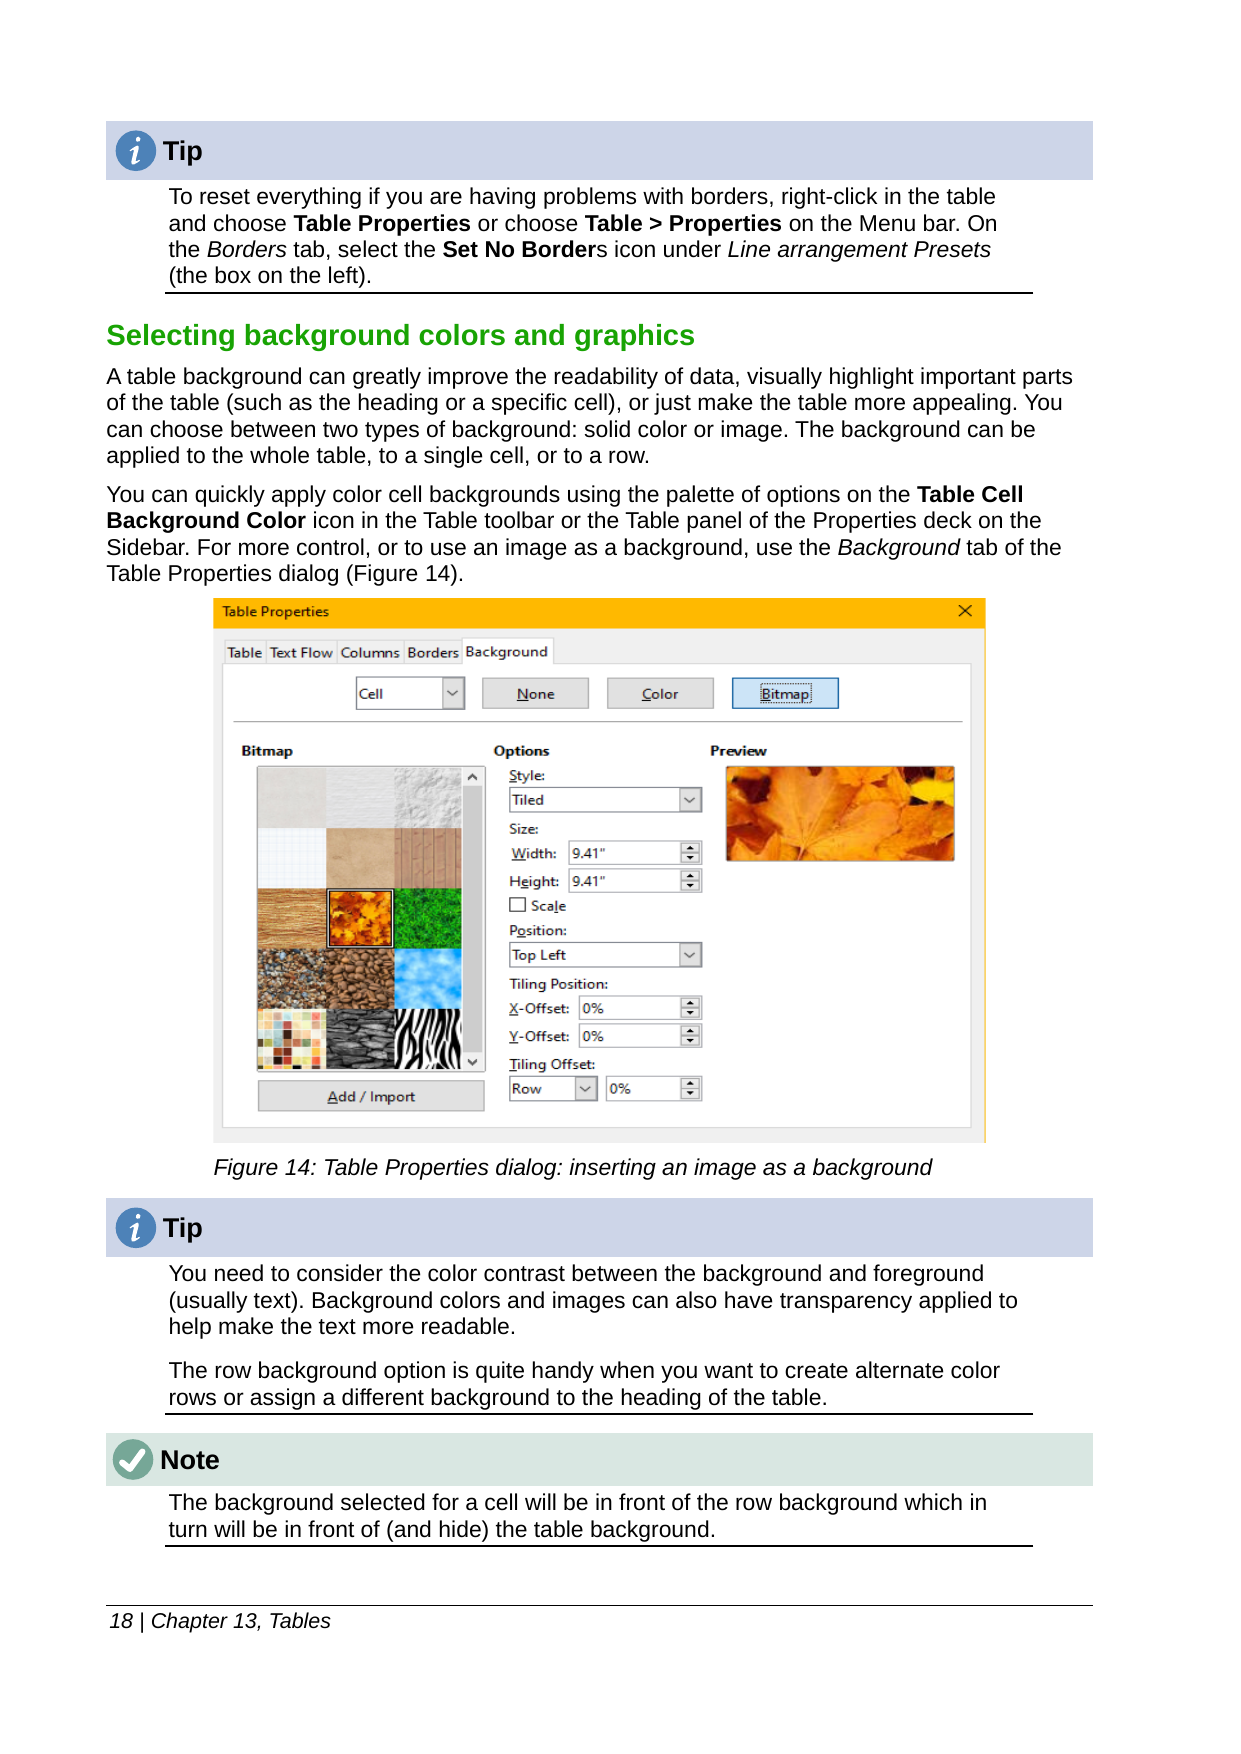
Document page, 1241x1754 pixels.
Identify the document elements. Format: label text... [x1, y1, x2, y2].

subtitle Selecting background colors and graphics [106, 317, 1093, 351]
text Figure 14: Table Properties dialog: inserting an image as a background [213, 1154, 986, 1180]
text You can quickly apply color cell backgrounds using the palette of options on the Table Cell Background Color icon in the Table toolbar or the Table panel of the Properties deck on the Sidebar. For more control, or to use an image as a background, use the Background tab of the Table Properties dialog (Figure 14). [106, 481, 1093, 586]
picture [213, 598, 986, 1143]
text You need to consider the color contrast between the background and foreground (usually text). Background colors and images can also have transparency applied to help make the text more readable. [165, 1257, 1033, 1339]
text To reset everything if you are having problems with borders, right-click in the table and choose Table Properties or choose Table > Properties on the Menu bar. On the Borders tab, select the Set No Borders icon under Line arrangement Presets (the box on the left). [165, 180, 1033, 292]
text The row background option is quite handy when you want to create alternate color rows or assign a different background to the heading of the table. [165, 1354, 1033, 1413]
subtitle Tip [106, 121, 1093, 180]
text The background selected for a cell will be in front of the row background which in turn will be in front of (and hide) the table background. [165, 1486, 1033, 1545]
subtitle Note [106, 1433, 1093, 1486]
subtitle Tip [106, 1198, 1093, 1257]
text A table background can greatly improve the readability of data, visually highlight important parts of the table (such as the heading or a specific cell), or just make the table more appealing. You can choose between two types of background: solid color or image. The background can be applied to the whole table, to a single cell, or to a row. [106, 363, 1093, 468]
